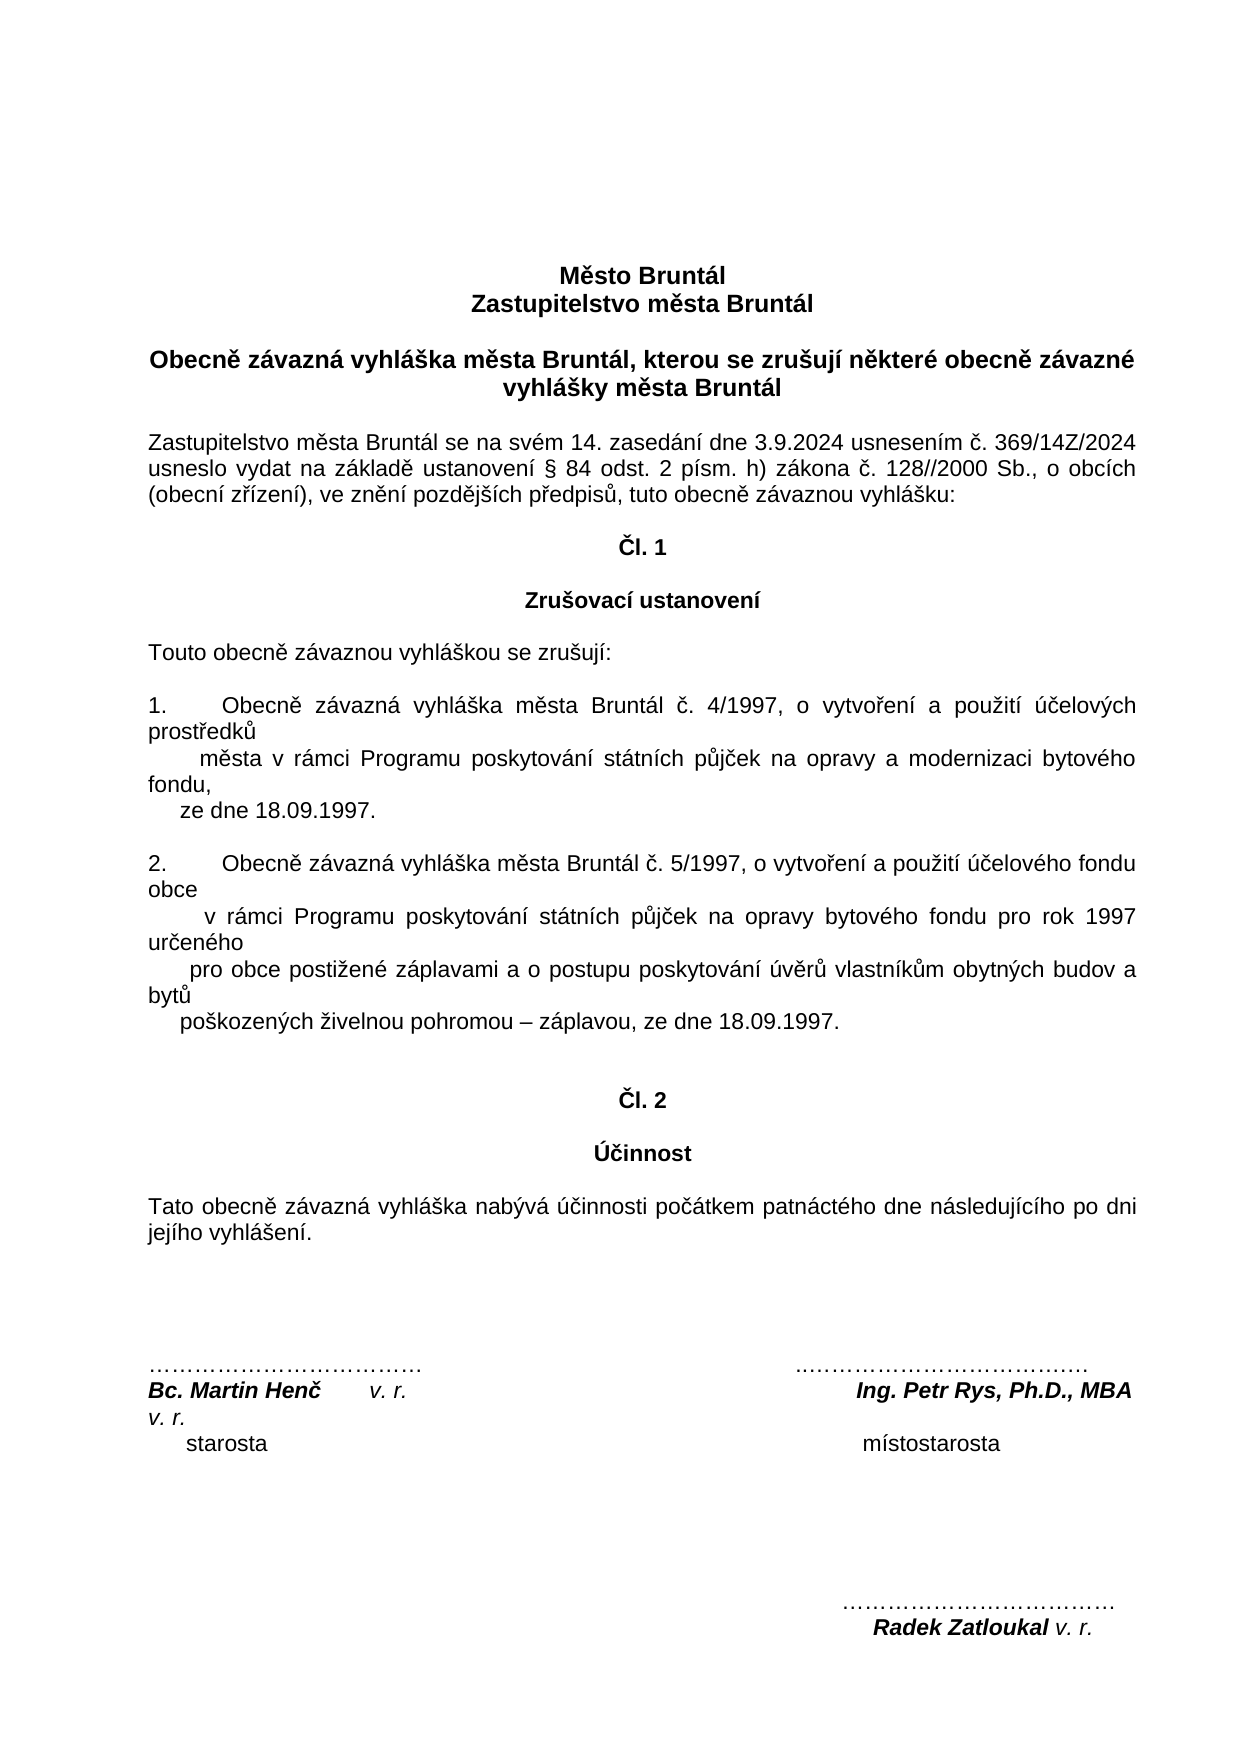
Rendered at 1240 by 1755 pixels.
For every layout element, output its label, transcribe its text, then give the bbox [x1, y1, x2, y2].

text Zrušovací ustanovení [148, 587, 1137, 613]
text Zastupitelstvo města Bruntál [148, 289, 1137, 318]
text Čl. 2 [148, 1087, 1137, 1114]
text ……………………………… ..…………………………….… [148, 1351, 1137, 1377]
text 2. Obecně závazná vyhláška města Bruntál č. 5/1997, o vytvoření a použití účelového fondu obce v rámci Programu poskytování státních půjček na opravy bytového fondu pro rok 1997 určeného [148, 850, 1137, 956]
text Účinnost [148, 1140, 1137, 1166]
text pro obce postižené záplavami a o postupu poskytování úvěrů vlastníkům obytných budov a bytů poškozených živelnou pohromou – záplavou, ze dne 18.09.1997. [148, 956, 1137, 1034]
text Město Bruntál [148, 261, 1137, 289]
text starosta místostarosta [148, 1430, 1137, 1456]
text 1. Obecně závazná vyhláška města Bruntál č. 4/1997, o vytvoření a použití účelových prostředků města v rámci Programu poskytování státních půjček na opravy a modernizaci bytového fondu, ze dne 18.09.1997. [148, 692, 1137, 824]
text Bc. Martin Henč v. r. Ing. Petr Rys, Ph.D., MBA v. r. [148, 1377, 1137, 1430]
text Zastupitelstvo města Bruntál se na svém 14. zasedání dne 3.9.2024 usnesením č. 369/14Z/2024 usneslo vydat na základě ustanovení § 84 odst. 2 písm. h) zákona č. 128//2000 Sb., o obcích (obecní zřízení), ve znění pozdějších předpisů, tuto obecně závaznou vyhlášku: [148, 428, 1137, 507]
text Čl. 1 [148, 534, 1137, 560]
text ……………………………… [812, 1588, 1137, 1614]
text Touto obecně závaznou vyhláškou se zrušují: [148, 639, 1137, 666]
text Obecně závazná vyhláška města Bruntál, kterou se zrušují některé obecně závazné vyhlášky města Bruntál [148, 344, 1137, 402]
text Radek Zatloukal v. r. [782, 1614, 1137, 1641]
text Tato obecně závazná vyhláška nabývá účinnosti počátkem patnáctého dne následujícího po dni jejího vyhlášení. [148, 1193, 1137, 1245]
